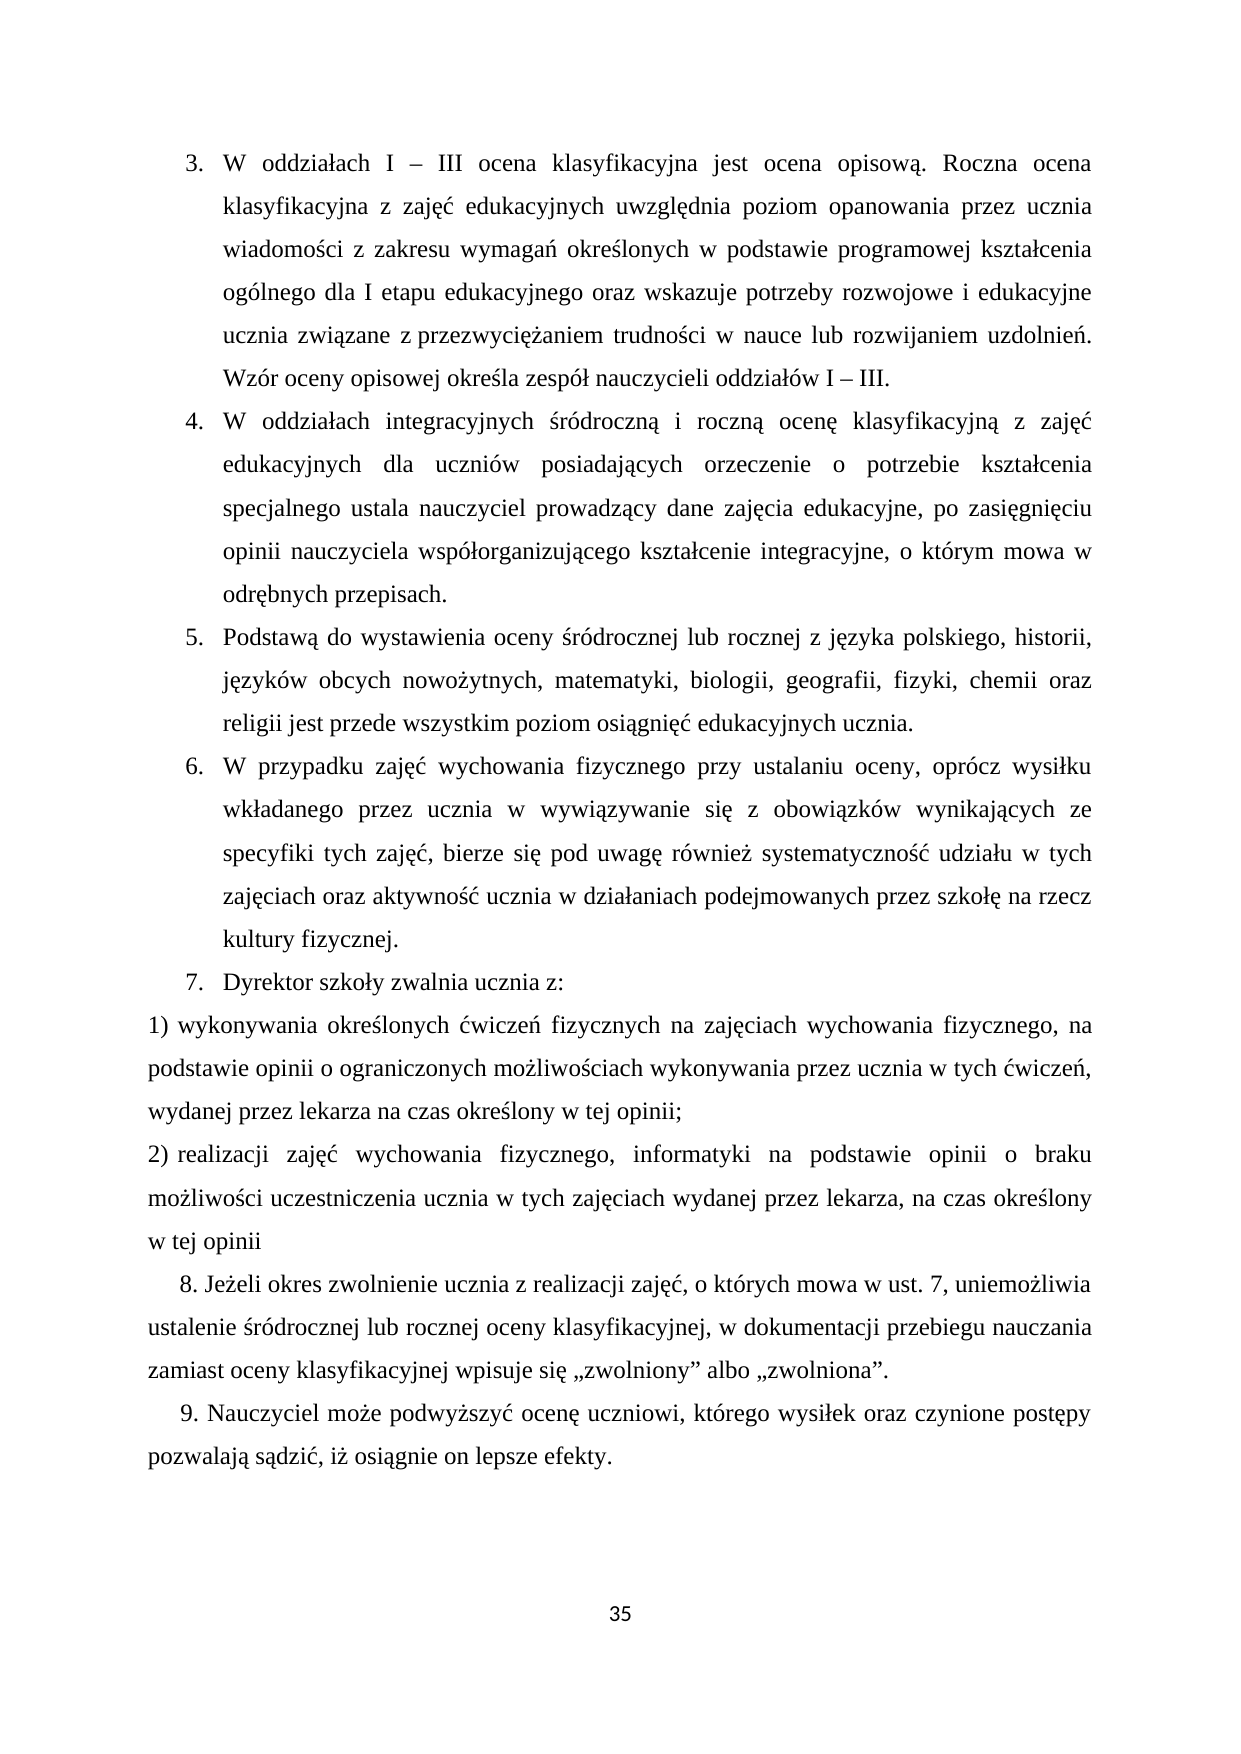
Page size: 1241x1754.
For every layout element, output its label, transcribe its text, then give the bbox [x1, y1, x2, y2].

list Podstawą do wystawienia oceny śródrocznej lub rocznej z języka polskiego, historii, języków obcych nowożytnych, matematyki, biologii, geografii, fizyki, chemii oraz religii jest przede wszystkim poziom osiągnięć edukacyjnych ucznia. [185, 622, 1093, 737]
list 9. Nauczyciel może podwyższyć ocenę uczniowi, którego wysiłek oraz czynione postępy pozwalają sądzić, iż osiągnie on lepsze efekty. [148, 1398, 1093, 1470]
list Dyrektor szkoły zwalnia ucznia z: [185, 967, 1093, 996]
list W przypadku zajęć wychowania fizycznego przy ustalaniu oceny, oprócz wysiłku wkładanego przez ucznia w wywiązywanie się z obowiązków wynikających ze specyfiki tych zajęć, bierze się pod uwagę również systematyczność udziału w tych zajęciach oraz aktywność ucznia w działaniach podejmowanych przez szkołę na rzecz kultury fizycznej. [185, 751, 1093, 953]
list W oddziałach I – III ocena klasyfikacyjna jest ocena opisową. Roczna ocena klasyfikacyjna z zajęć edukacyjnych uwzględnia poziom opanowania przez ucznia wiadomości z zakresu wymagań określonych w podstawie programowej kształcenia ogólnego dla I etapu edukacyjnego oraz wskazuje potrzeby rozwojowe i edukacyjne ucznia związane z przezwyciężaniem trudności w nauce lub rozwijaniem uzdolnień. Wzór oceny opisowej określa zespół nauczycieli oddziałów I – III. [185, 148, 1093, 392]
list W oddziałach integracyjnych śródroczną i roczną ocenę klasyfikacyjną z zajęć edukacyjnych dla uczniów posiadających orzeczenie o potrzebie kształcenia specjalnego ustala nauczyciel prowadzący dane zajęcia edukacyjne, po zasięgnięciu opinii nauczyciela współorganizującego kształcenie integracyjne, o którym mowa w odrębnych przepisach. [185, 406, 1093, 608]
list 8. Jeżeli okres zwolnienie ucznia z realizacji zajęć, o których mowa w ust. 7, uniemożliwia ustalenie śródrocznej lub rocznej oceny klasyfikacyjnej, w dokumentacji przebiegu nauczania zamiast oceny klasyfikacyjnej wpisuje się „zwolniony” albo „zwolniona”. [148, 1269, 1093, 1384]
list realizacji zajęć wychowania fizycznego, informatyki na podstawie opinii o braku możliwości uczestniczenia ucznia w tych zajęciach wydanej przez lekarza, na czas określony w tej opinii [148, 1139, 1093, 1254]
list wykonywania określonych ćwiczeń fizycznych na zajęciach wychowania fizycznego, na podstawie opinii o ograniczonych możliwościach wykonywania przez ucznia w tych ćwiczeń, wydanej przez lekarza na czas określony w tej opinii; [148, 1010, 1093, 1125]
